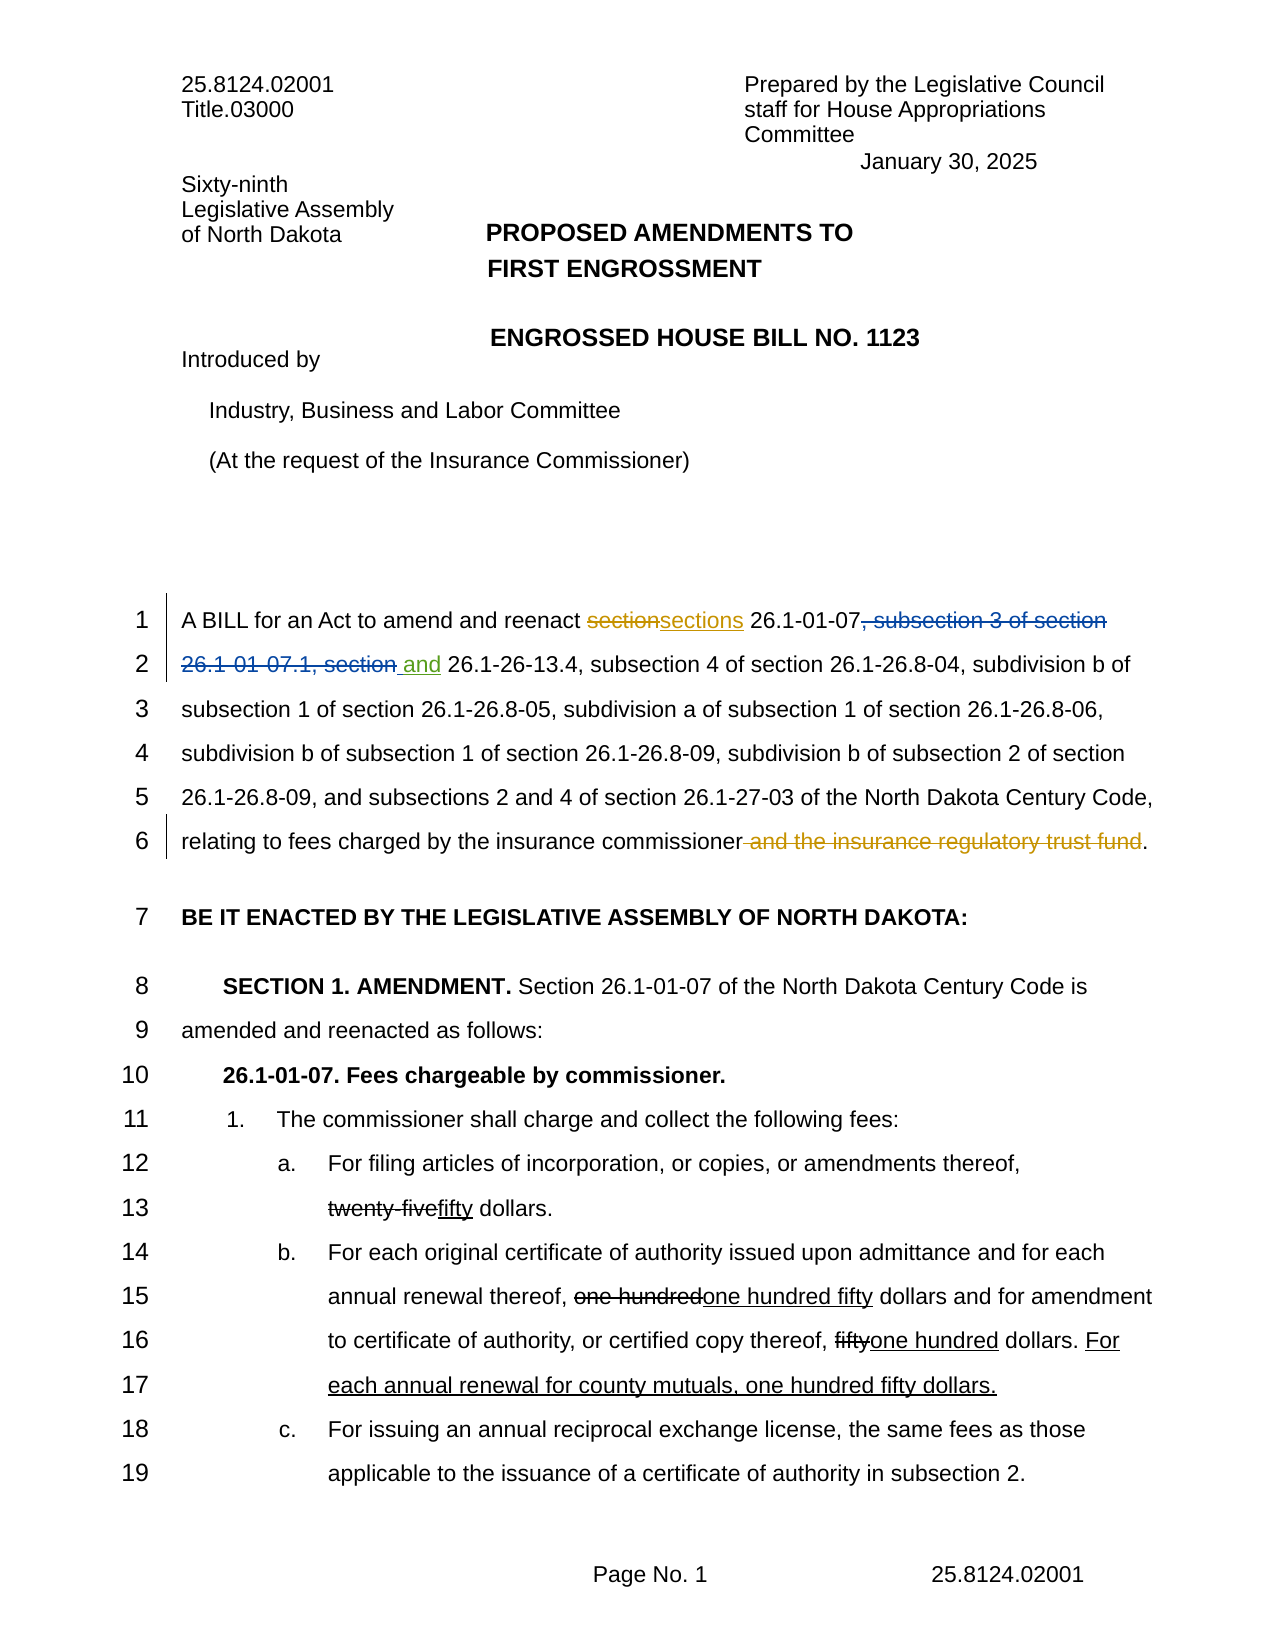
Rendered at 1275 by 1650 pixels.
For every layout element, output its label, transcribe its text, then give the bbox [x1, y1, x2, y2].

table_header Prepared by the Legislative Council staff for House Appropriations Committee [744, 73, 1153, 148]
title A BILL for an Act to amend and reenact sections 26.1‑01‑07 and 26.1‑26‑13.4, subsection 4 of section 26.1‑26.8‑04, subdivision b of subsection 1 of section 26.1‑26.8‑05, subdivision a of subsection 1 of section 26.1‑26.8‑06, subdivision b of subsection 1 of section 26.1‑26.8‑09, subdivision b of subsection 2 of section 26.1‑26.8‑09, and subsections 2 and 4 of section 26.1‑27‑03 of the North Dakota Century Code, relating to fees charged by the insurance commissioner. [181, 593, 1154, 859]
text BE IT ENACTED BY THE LEGISLATIVE ASSEMBLY OF NORTH DAKOTA: [181, 890, 1154, 934]
text Legislative Assembly [181, 198, 1154, 223]
title ENGROSSED House BILL NO. 1123 [490, 322, 920, 351]
table_header 25.8124.02001 Title.03000 [181, 73, 744, 148]
text Introduced by [181, 348, 1154, 373]
text b. For each original certificate of authority issued upon admittance and for each annual renewal thereof, one hundredone hundred fifty dollars and for amendment to certificate of authority, or certified copy thereof, fiftyone hundred dollars. For each annual renewal for county mutuals, one hundred fifty dollars. [181, 1225, 1154, 1402]
subtitle 26.1‑01‑07. Fees chargeable by commissioner. [181, 1048, 1154, 1092]
text Industry, Business and Labor Committee [208, 400, 1154, 423]
table_cell January 30, 2025 [744, 148, 1153, 198]
title PROPOSED AMENDMENTS TO [486, 217, 872, 246]
text 1. The commissioner shall charge and collect the following fees: [181, 1092, 1154, 1136]
table_cell Sixty-ninth [181, 148, 744, 198]
title FIRST ENGROSSMENT [487, 256, 762, 283]
text c. For issuing an annual reciprocal exchange license, the same fees as those applicable to the issuance of a certificate of authority in subsection 2. [181, 1402, 1154, 1490]
text SECTION 1. AMENDMENT. Section 26.1‑01‑07 of the North Dakota Century Code is amended and reenacted as follows: [181, 959, 1154, 1048]
text (At the request of the Insurance Commissioner) [208, 450, 1154, 473]
text a. For filing articles of incorporation, or copies, or amendments thereof, twenty‑fivefifty dollars. [181, 1136, 1154, 1225]
text of North Dakota [181, 223, 1154, 248]
